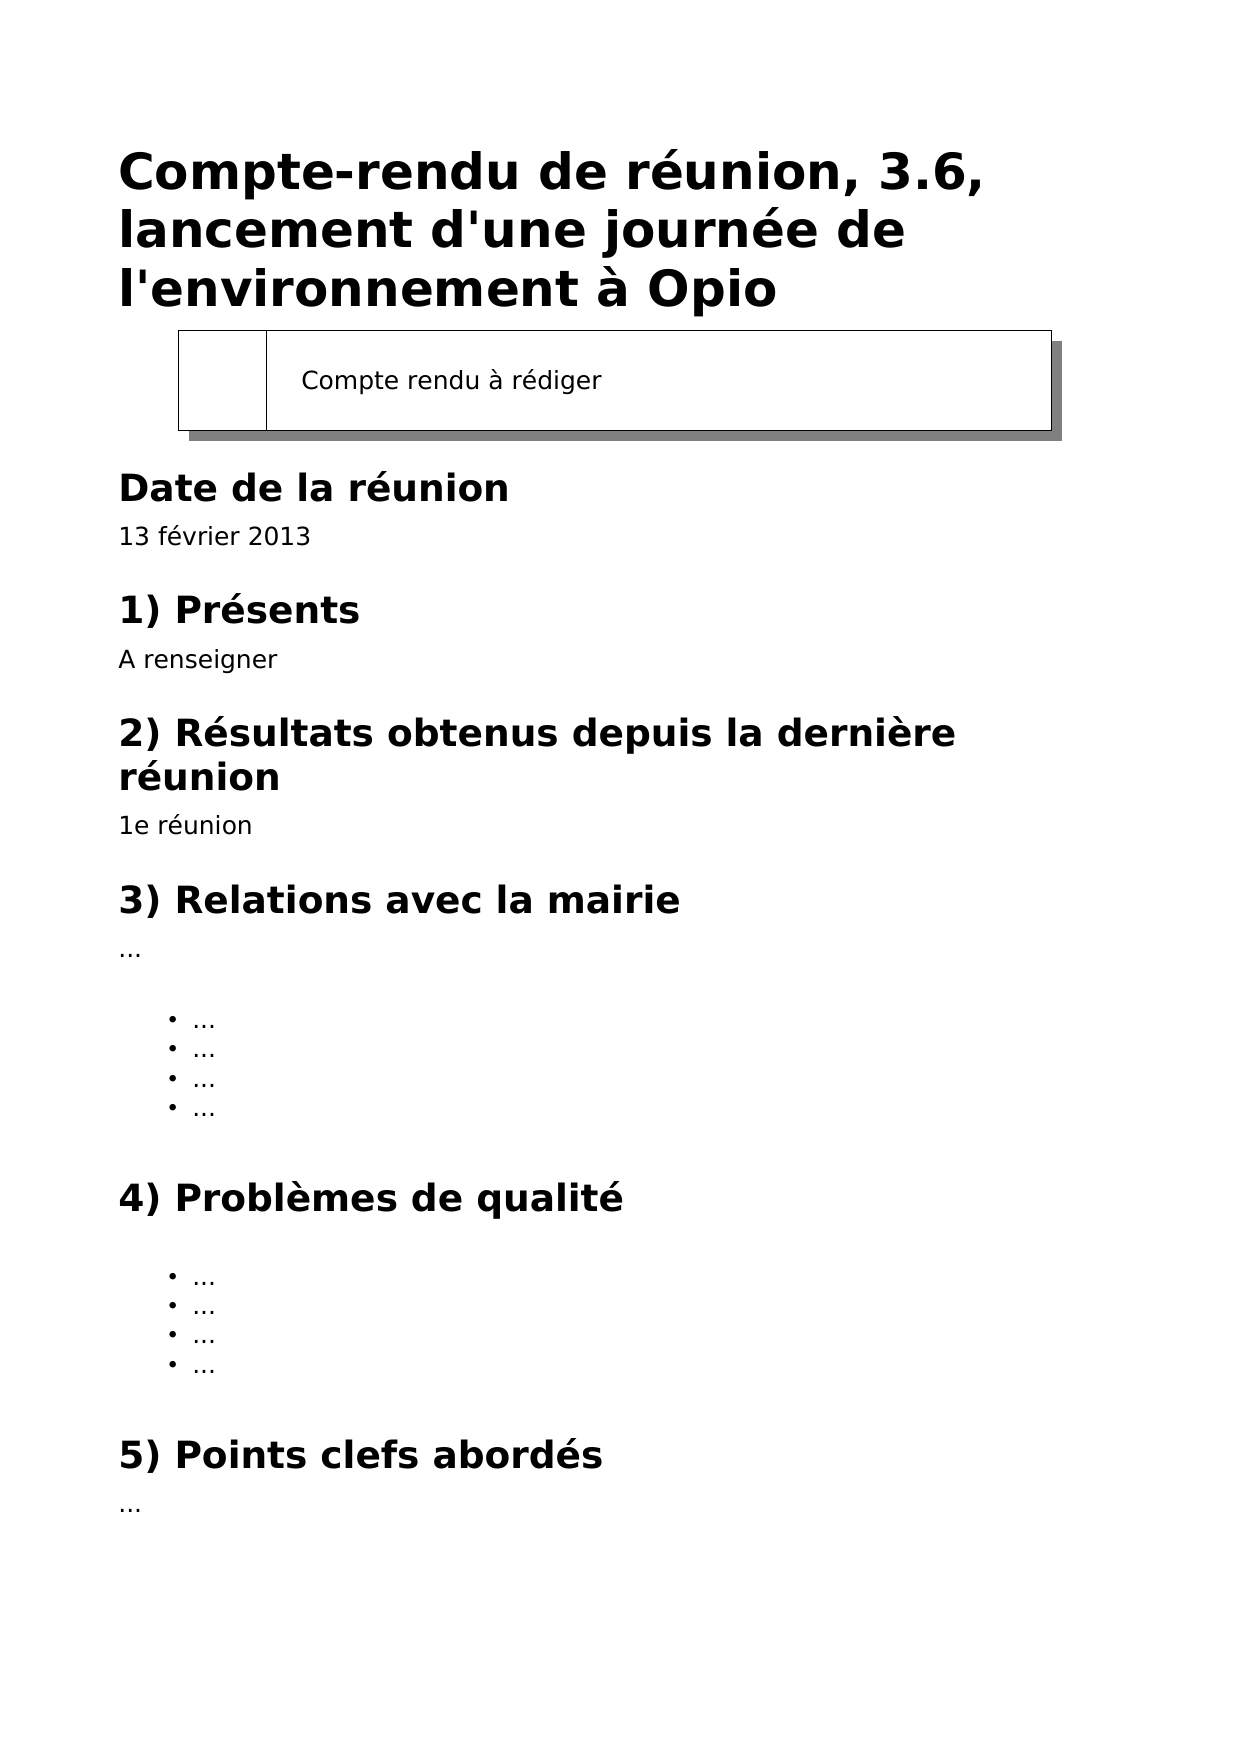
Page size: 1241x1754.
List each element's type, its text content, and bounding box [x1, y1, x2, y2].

subtitle 1) Présents [118, 589, 1122, 633]
text A renseigner [118, 645, 1122, 674]
list ... [177, 1350, 1122, 1379]
text ... [118, 1489, 1122, 1519]
subtitle 2) Résultats obtenus depuis la dernière réunion [118, 712, 1122, 799]
subtitle 5) Points clefs abordés [118, 1433, 1122, 1477]
subtitle Date de la réunion [118, 466, 1122, 510]
text 1e réunion [118, 812, 1122, 841]
table_header [179, 331, 266, 430]
list ... [177, 1035, 1122, 1064]
subtitle 4) Problèmes de qualité [118, 1177, 1122, 1220]
list ... [177, 1093, 1122, 1122]
subtitle Compte-rendu de réunion, 3.6, lancement d'une journée de l'environnement à Opio [118, 143, 1122, 318]
subtitle 3) Relations avec la mairie [118, 878, 1122, 922]
list ... [177, 1262, 1122, 1291]
text ... [118, 934, 1122, 963]
table_header Compte rendu à rédiger [267, 331, 1051, 430]
list ... [177, 1064, 1122, 1093]
list ... [177, 1291, 1122, 1321]
text 13 février 2013 [118, 522, 1122, 551]
list ... [177, 1321, 1122, 1350]
list ... [177, 1006, 1122, 1035]
